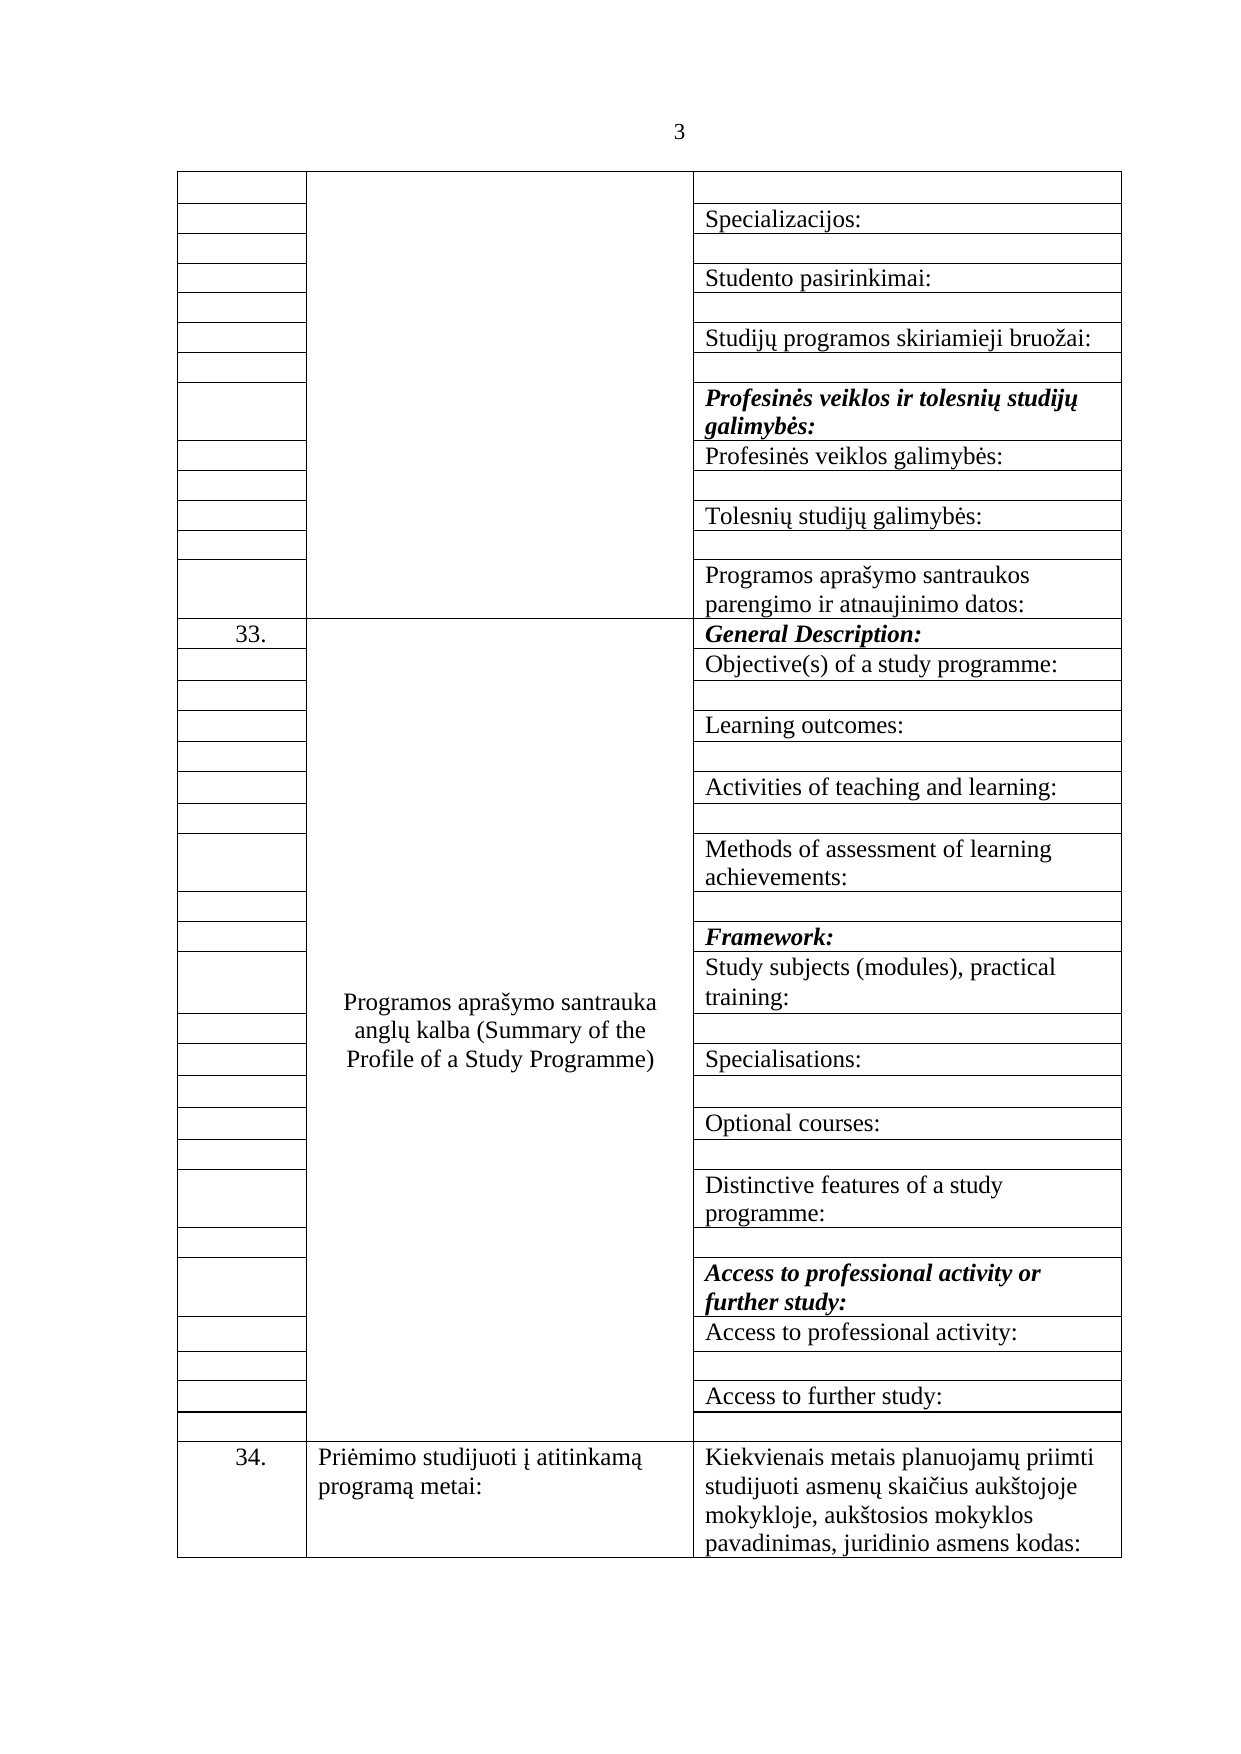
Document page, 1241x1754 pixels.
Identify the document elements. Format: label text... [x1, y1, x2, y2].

table_cell [178, 560, 306, 618]
table_cell [178, 804, 306, 833]
table_cell [694, 1140, 1121, 1169]
table_cell [694, 1413, 1121, 1441]
table_cell Learning outcomes: [694, 711, 1121, 741]
table_cell [178, 501, 306, 529]
table_cell [178, 742, 306, 771]
table_cell [178, 649, 306, 679]
table_cell Specializacijos: [694, 204, 1121, 233]
table_cell [694, 234, 1121, 262]
table_cell [178, 681, 306, 709]
table_cell [694, 892, 1121, 921]
table_cell [178, 1108, 306, 1139]
table_cell [307, 172, 693, 618]
table_cell [694, 353, 1121, 382]
table_cell [694, 471, 1121, 500]
table_cell [178, 471, 306, 500]
table_cell [694, 172, 1121, 203]
table_cell [178, 293, 306, 322]
table_cell Kiekvienais metais planuojamų priimti studijuoti asmenų skaičius aukštojoje mokykloje, aukštosios mokyklos pavadinimas, juridinio asmens kodas: [694, 1442, 1121, 1557]
table_cell [694, 742, 1121, 771]
table_cell Access to professional activity: [694, 1317, 1121, 1351]
table_cell [178, 1258, 306, 1316]
table_cell Studijų programos skiriamieji bruožai: [694, 323, 1121, 352]
table_cell [178, 353, 306, 382]
table_cell [178, 1014, 306, 1043]
table_cell [178, 204, 306, 233]
table_cell Access to further study: [694, 1381, 1121, 1411]
table_cell [178, 1413, 306, 1441]
table_cell [178, 441, 306, 470]
table_cell Specialisations: [694, 1044, 1121, 1075]
table_cell [178, 711, 306, 741]
table_cell [178, 1170, 306, 1227]
table_cell Objective(s) of a study programme: [694, 649, 1121, 679]
table_cell Study subjects (modules), practical training: [694, 952, 1121, 1013]
table_cell [694, 293, 1121, 322]
table_cell [694, 1228, 1121, 1257]
table_cell Distinctive features of a study programme: [694, 1170, 1121, 1227]
table_cell [178, 1140, 306, 1169]
table_cell Tolesnių studijų galimybės: [694, 501, 1121, 529]
table_cell [178, 1076, 306, 1107]
table_cell 34. [178, 1442, 306, 1557]
table_cell [694, 1076, 1121, 1107]
table_cell [178, 172, 306, 203]
table_cell Activities of teaching and learning: [694, 772, 1121, 803]
table_cell [178, 772, 306, 803]
table_cell [178, 1228, 306, 1257]
table_cell Access to professional activity or further study: [694, 1258, 1121, 1316]
table_cell Priėmimo studijuoti į atitinkamą programą metai: [307, 1442, 693, 1557]
table_cell [178, 952, 306, 1013]
table_cell Programos aprašymo santrauka anglų kalba (Summary of the Profile of a Study Programme) [307, 619, 693, 1441]
table_cell [178, 383, 306, 440]
table_cell [178, 834, 306, 891]
table_cell [178, 892, 306, 921]
table_cell Framework: [694, 922, 1121, 951]
table_cell Programos aprašymo santraukos parengimo ir atnaujinimo datos: [694, 560, 1121, 618]
table_cell [694, 804, 1121, 833]
table_cell [178, 1352, 306, 1380]
table_cell [178, 1044, 306, 1075]
table_cell [178, 264, 306, 292]
table_cell Methods of assessment of learning achievements: [694, 834, 1121, 891]
table_cell [178, 1317, 306, 1351]
table_cell Optional courses: [694, 1108, 1121, 1139]
table_cell [178, 1381, 306, 1411]
table_cell Profesinės veiklos galimybės: [694, 441, 1121, 470]
table_cell [694, 1352, 1121, 1380]
table_cell Profesinės veiklos ir tolesnių studijų galimybės: [694, 383, 1121, 440]
table_cell [178, 922, 306, 951]
table_cell Studento pasirinkimai: [694, 264, 1121, 292]
table_cell [178, 323, 306, 352]
table_cell [694, 681, 1121, 709]
table_cell [694, 531, 1121, 559]
table_cell 33. [178, 619, 306, 648]
table_cell [178, 234, 306, 262]
table_cell [694, 1014, 1121, 1043]
table_cell General Description: [694, 619, 1121, 648]
table_cell [178, 531, 306, 559]
